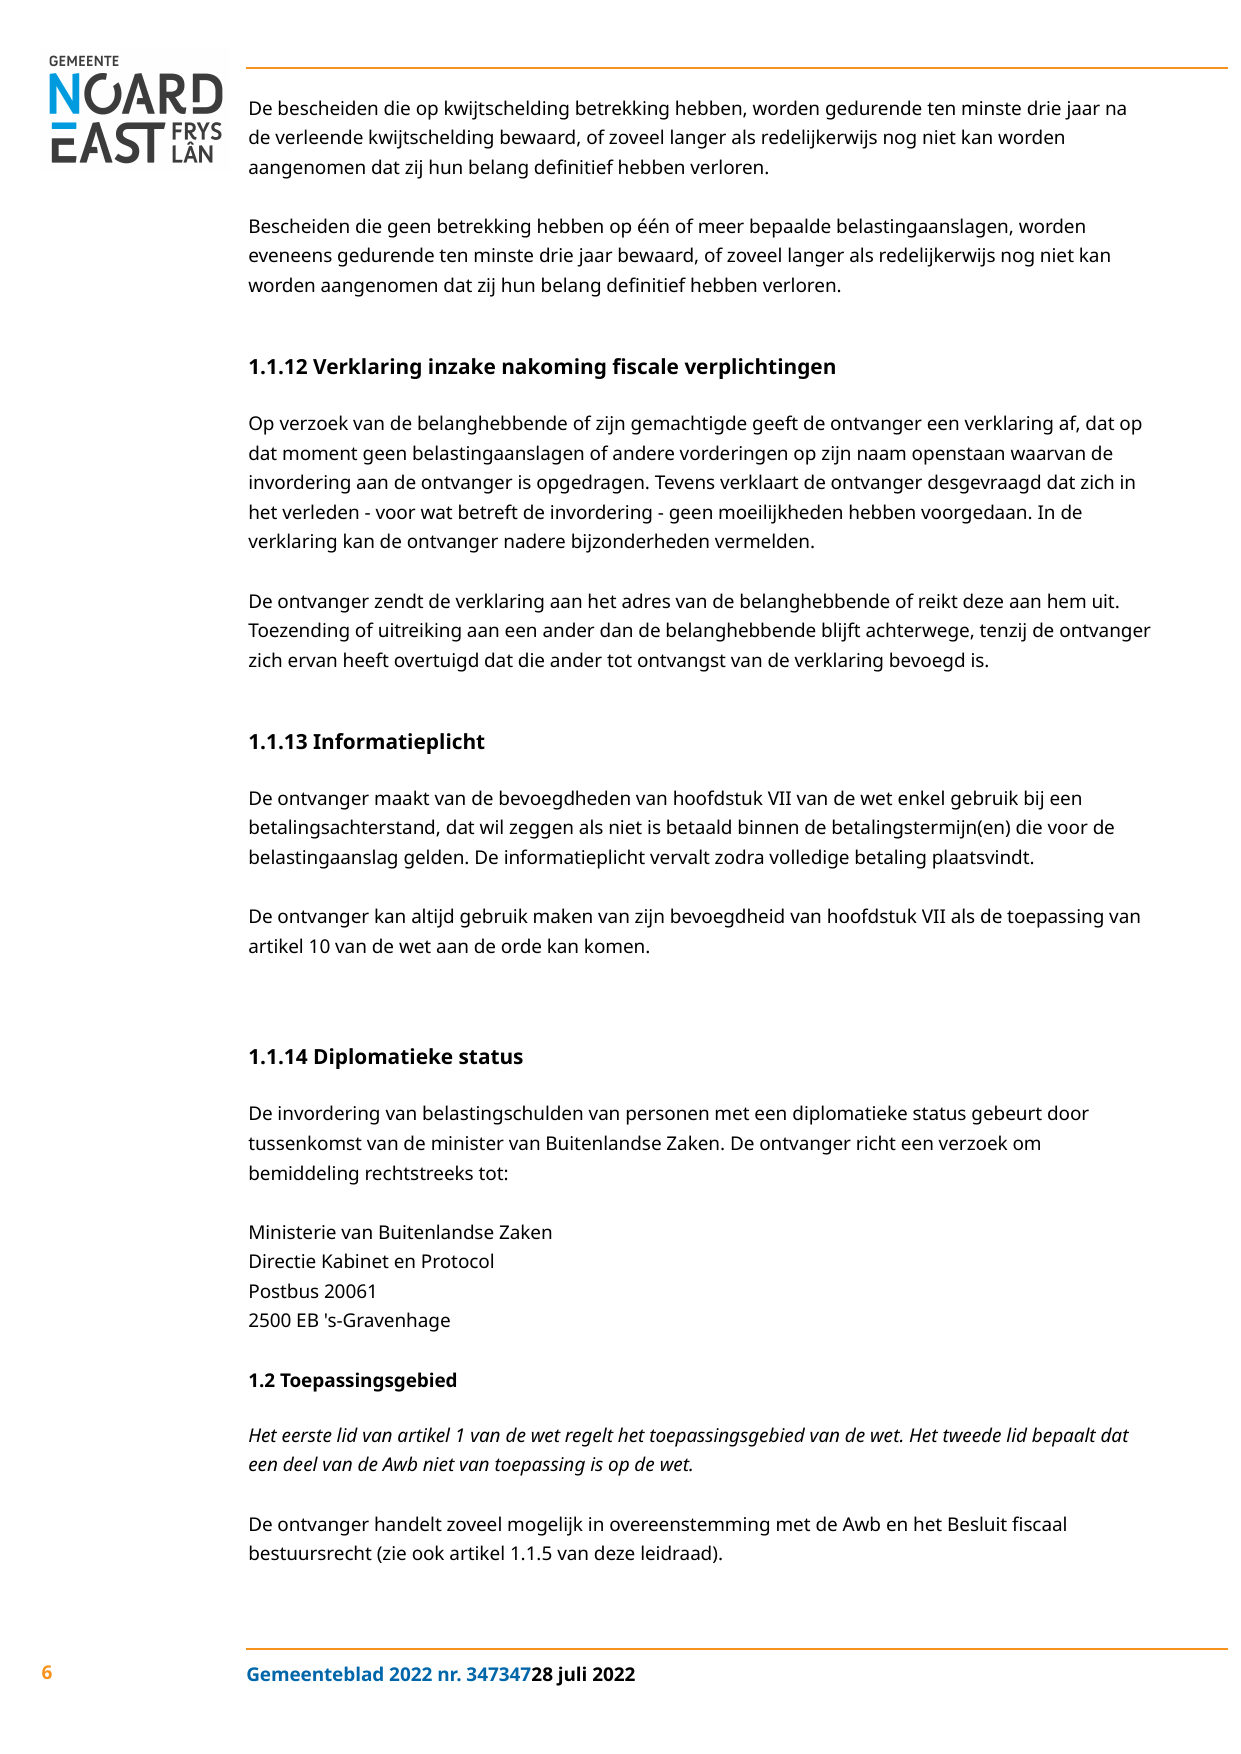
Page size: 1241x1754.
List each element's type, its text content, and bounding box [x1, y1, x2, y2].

text Het eerste lid van artikel 1 van de wet regelt het toepassingsgebied van de wet. Het tweede lid bepaalt dat een deel van de Awb niet van toepassing is op de wet. [248, 1422, 1152, 1477]
text 1.1.14 Diplomatieke status [248, 1042, 1152, 1071]
text De ontvanger kan altijd gebruik maken van zijn bevoegdheid van hoofdstuk VII als de toepassing van artikel 10 van de wet aan de orde kan komen. [248, 903, 1152, 959]
text Postbus 20061 [248, 1278, 1152, 1304]
text Op verzoek van de belanghebbende of zijn gemachtigde geeft de ontvanger een verklaring af, dat op dat moment geen belastingaanslagen of andere vorderingen op zijn naam openstaan waarvan de invordering aan de ontvanger is opgedragen. Tevens verklaart de ontvanger desgevraagd dat zich in het verleden - voor wat betreft de invordering - geen moeilijkheden hebben voorgedaan. In de verklaring kan de ontvanger nadere bijzonderheden vermelden. [248, 410, 1152, 554]
text De invordering van belastingschulden van personen met een diplomatieke status gebeurt door tussenkomst van de minister van Buitenlandse Zaken. De ontvanger richt een verzoek om bemiddeling rechtstreeks tot: [248, 1101, 1152, 1185]
text 1.1.13 Informatieplicht [248, 727, 1152, 755]
text Directie Kabinet en Protocol [248, 1248, 1152, 1274]
text De ontvanger handelt zoveel mogelijk in overeenstemming met de Awb en het Besluit fiscaal bestuursrecht (zie ook artikel 1.1.5 van deze leidraad). [248, 1511, 1152, 1566]
text 2500 EB 's-Gravenhage [248, 1308, 1152, 1333]
text 1.2 Toepassingsgebied [248, 1367, 1152, 1392]
text 1.1.12 Verklaring inzake nakoming fiscale verplichtingen [248, 352, 1152, 381]
picture [41, 47, 231, 172]
text De ontvanger maakt van de bevoegdheden van hoofdstuk VII van de wet enkel gebruik bij een betalingsachterstand, dat wil zeggen als niet is betaald binnen de betalingstermijn(en) die voor de belastingaanslag gelden. De informatieplicht vervalt zodra volledige betaling plaatsvindt. [248, 785, 1152, 870]
text De ontvanger zendt de verklaring aan het adres van de belanghebbende of reikt deze aan hem uit. Toezending of uitreiking aan een ander dan de belanghebbende blijft achterwege, tenzij de ontvanger zich ervan heeft overtuigd dat die ander tot ontvangst van de verklaring bevoegd is. [248, 588, 1152, 673]
text De bescheiden die op kwijtschelding betrekking hebben, worden gedurende ten minste drie jaar na de verleende kwijtschelding bewaard, of zoveel langer als redelijkerwijs nog niet kan worden aangenomen dat zij hun belang definitief hebben verloren. [248, 95, 1152, 180]
text Bescheiden die geen betrekking hebben op één of meer bepaalde belastingaanslagen, worden eveneens gedurende ten minste drie jaar bewaard, of zoveel langer als redelijkerwijs nog niet kan worden aangenomen dat zij hun belang definitief hebben verloren. [248, 213, 1152, 298]
text Ministerie van Buitenlandse Zaken [248, 1219, 1152, 1244]
